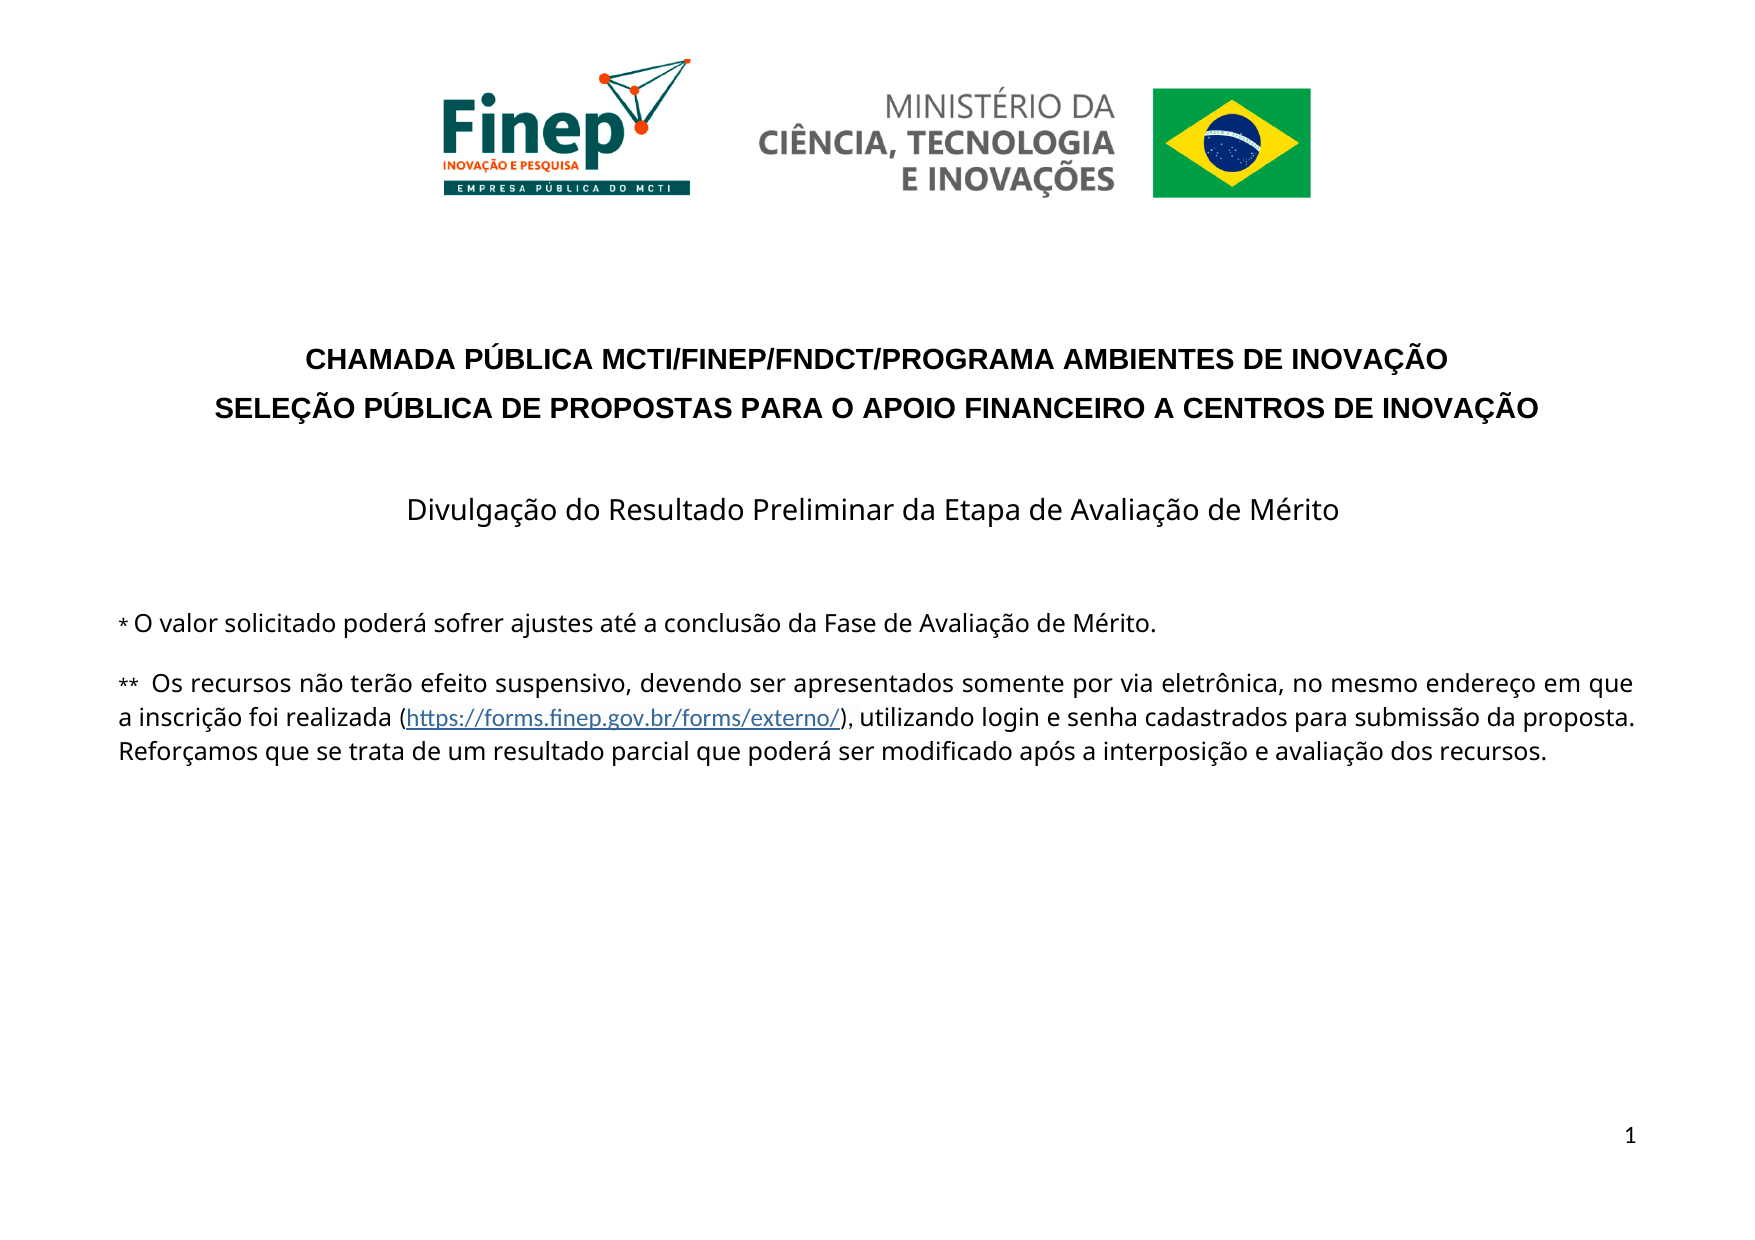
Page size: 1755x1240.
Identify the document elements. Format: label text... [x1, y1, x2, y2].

text CHAMADA PÚBLICA MCTI/FINEP/FNDCT/PROGRAMA AMBIENTES DE INOVAÇÃO [118, 342, 1636, 376]
text ** Os recursos não terão efeito suspensivo, devendo ser apresentados somente por via eletrônica, no mesmo endereço em que a inscrição foi realizada (https://forms.finep.gov.br/forms/externo/), utilizando login e senha cadastrados para submissão da proposta. Reforçamos que se trata de um resultado parcial que poderá ser modificado após a interposição e avaliação dos recursos. [118, 666, 1636, 768]
text Divulgação do Resultado Preliminar da Etapa de Avaliação de Mérito [118, 490, 1636, 529]
text SELEÇÃO PÚBLICA DE PROPOSTAS PARA O APOIO FINANCEIRO A CENTROS DE INOVAÇÃO [118, 391, 1636, 425]
text * O valor solicitado poderá sofrer ajustes até a conclusão da Fase de Avaliação de Mérito. [118, 606, 1636, 640]
